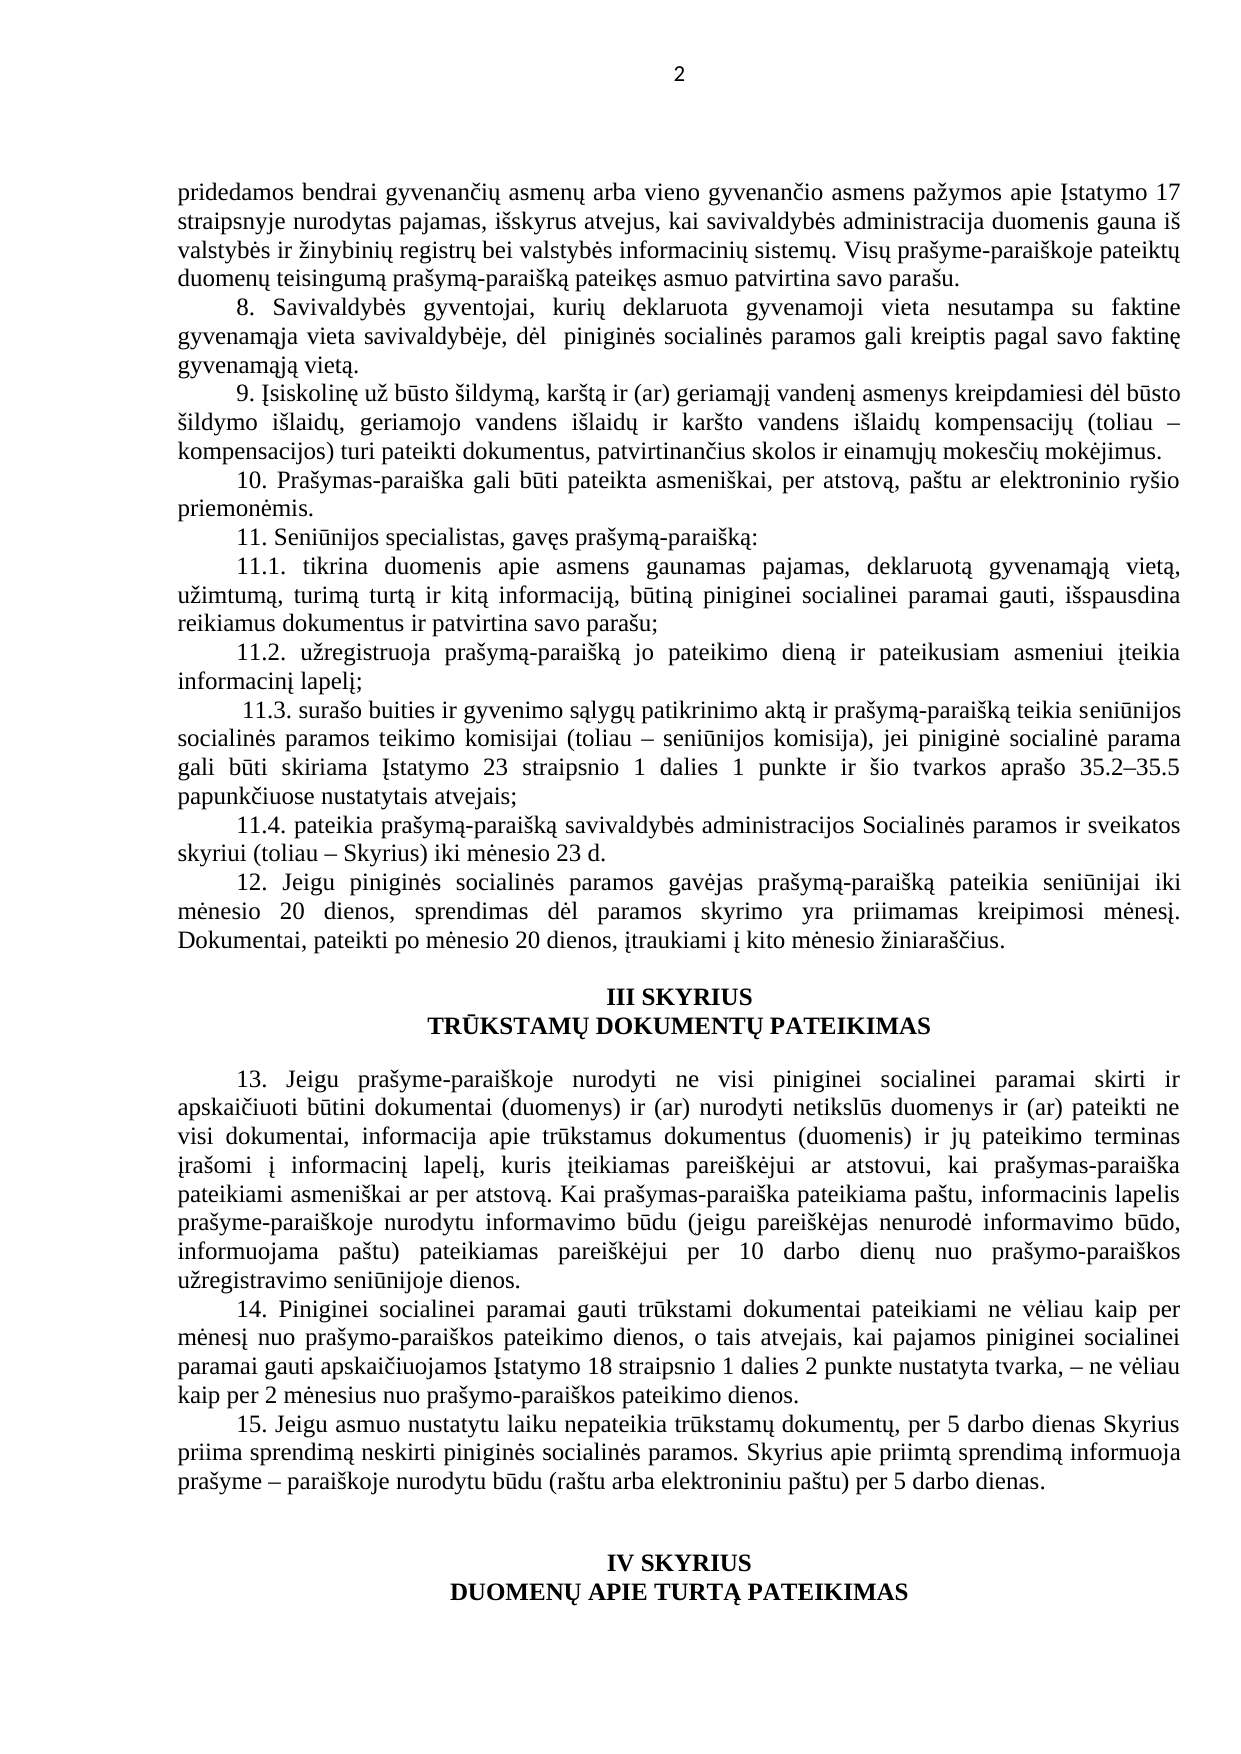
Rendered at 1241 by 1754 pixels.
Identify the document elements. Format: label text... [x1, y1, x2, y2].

text 12. Jeigu piniginės socialinės paramos gavėjas prašymą-paraišką pateikia seniūnijai iki mėnesio 20 dienos, sprendimas dėl paramos skyrimo yra priimamas kreipimosi mėnesį. Dokumentai, pateikti po mėnesio 20 dienos, įtraukiami į kito mėnesio žiniaraščius. [177, 867, 1181, 953]
text 13. Jeigu prašyme-paraiškoje nurodyti ne visi piniginei socialinei paramai skirti ir apskaičiuoti būtini dokumentai (duomenys) ir (ar) nurodyti netikslūs duomenys ir (ar) pateikti ne visi dokumentai, informacija apie trūkstamus dokumentus (duomenis) ir jų pateikimo terminas įrašomi į informacinį lapelį, kuris įteikiamas pareiškėjui ar atstovui, kai prašymas-paraiška pateikiami asmeniškai ar per atstovą. Kai prašymas-paraiška pateikiama paštu, informacinis lapelis prašyme-paraiškoje nurodytu informavimo būdu (jeigu pareiškėjas nenurodė informavimo būdo, informuojama paštu) pateikiamas pareiškėjui per 10 darbo dienų nuo prašymo-paraiškos užregistravimo seniūnijoje dienos. [177, 1064, 1181, 1294]
text 11.3. surašo buities ir gyvenimo sąlygų patikrinimo aktą ir prašymą-paraišką teikia seniūnijos socialinės paramos teikimo komisijai (toliau – seniūnijos komisija), jei piniginė socialinė parama gali būti skiriama Įstatymo 23 straipsnio 1 dalies 1 punkte ir šio tvarkos aprašo 35.2–35.5 papunkčiuose nustatytais atvejais; [177, 695, 1181, 810]
text 14. Piniginei socialinei paramai gauti trūkstami dokumentai pateikiami ne vėliau kaip per mėnesį nuo prašymo-paraiškos pateikimo dienos, o tais atvejais, kai pajamos piniginei socialinei paramai gauti apskaičiuojamos Įstatymo 18 straipsnio 1 dalies 2 punkte nustatyta tvarka, – ne vėliau kaip per 2 mėnesius nuo prašymo-paraiškos pateikimo dienos. [177, 1294, 1181, 1409]
text pridedamos bendrai gyvenančių asmenų arba vieno gyvenančio asmens pažymos apie Įstatymo 17 straipsnyje nurodytas pajamas, išskyrus atvejus, kai savivaldybės administracija duomenis gauna iš valstybės ir žinybinių registrų bei valstybės informacinių sistemų. Visų prašyme-paraiškoje pateiktų duomenų teisingumą prašymą-paraišką pateikęs asmuo patvirtina savo parašu. [177, 177, 1181, 292]
text 11.2. užregistruoja prašymą-paraišką jo pateikimo dieną ir pateikusiam asmeniui įteikia informacinį lapelį; [177, 637, 1181, 695]
text 11.4. pateikia prašymą-paraišką savivaldybės administracijos Socialinės paramos ir sveikatos skyriui (toliau – Skyrius) iki mėnesio 23 d. [177, 810, 1181, 867]
text 10. Prašymas-paraiška gali būti pateikta asmeniškai, per atstovą, paštu ar elektroninio ryšio priemonėmis. [177, 465, 1181, 522]
text TRŪKSTAMŲ DOKUMENTŲ PATEIKIMAS [177, 1011, 1181, 1040]
text III SKYRIUS [177, 982, 1181, 1011]
text 9. Įsiskolinę už būsto šildymą, karštą ir (ar) geriamąjį vandenį asmenys kreipdamiesi dėl būsto šildymo išlaidų, geriamojo vandens išlaidų ir karšto vandens išlaidų kompensacijų (toliau – kompensacijos) turi pateikti dokumentus, patvirtinančius skolos ir einamųjų mokesčių mokėjimus. [177, 378, 1181, 465]
text IV SKYRIUS [177, 1548, 1181, 1577]
text 15. Jeigu asmuo nustatytu laiku nepateikia trūkstamų dokumentų, per 5 darbo dienas Skyrius priima sprendimą neskirti piniginės socialinės paramos. Skyrius apie priimtą sprendimą informuoja prašyme – paraiškoje nurodytu būdu (raštu arba elektroniniu paštu) per 5 darbo dienas. [177, 1409, 1181, 1495]
text DUOMENŲ APIE TURTĄ PATEIKIMAS [177, 1577, 1181, 1605]
text 11. Seniūnijos specialistas, gavęs prašymą-paraišką: [177, 522, 1181, 551]
text 8. Savivaldybės gyventojai, kurių deklaruota gyvenamoji vieta nesutampa su faktine gyvenamąja vieta savivaldybėje, dėl piniginės socialinės paramos gali kreiptis pagal savo faktinę gyvenamąją vietą. [177, 292, 1181, 378]
text 11.1. tikrina duomenis apie asmens gaunamas pajamas, deklaruotą gyvenamąją vietą, užimtumą, turimą turtą ir kitą informaciją, būtiną piniginei socialinei paramai gauti, išspausdina reikiamus dokumentus ir patvirtina savo parašu; [177, 551, 1181, 637]
